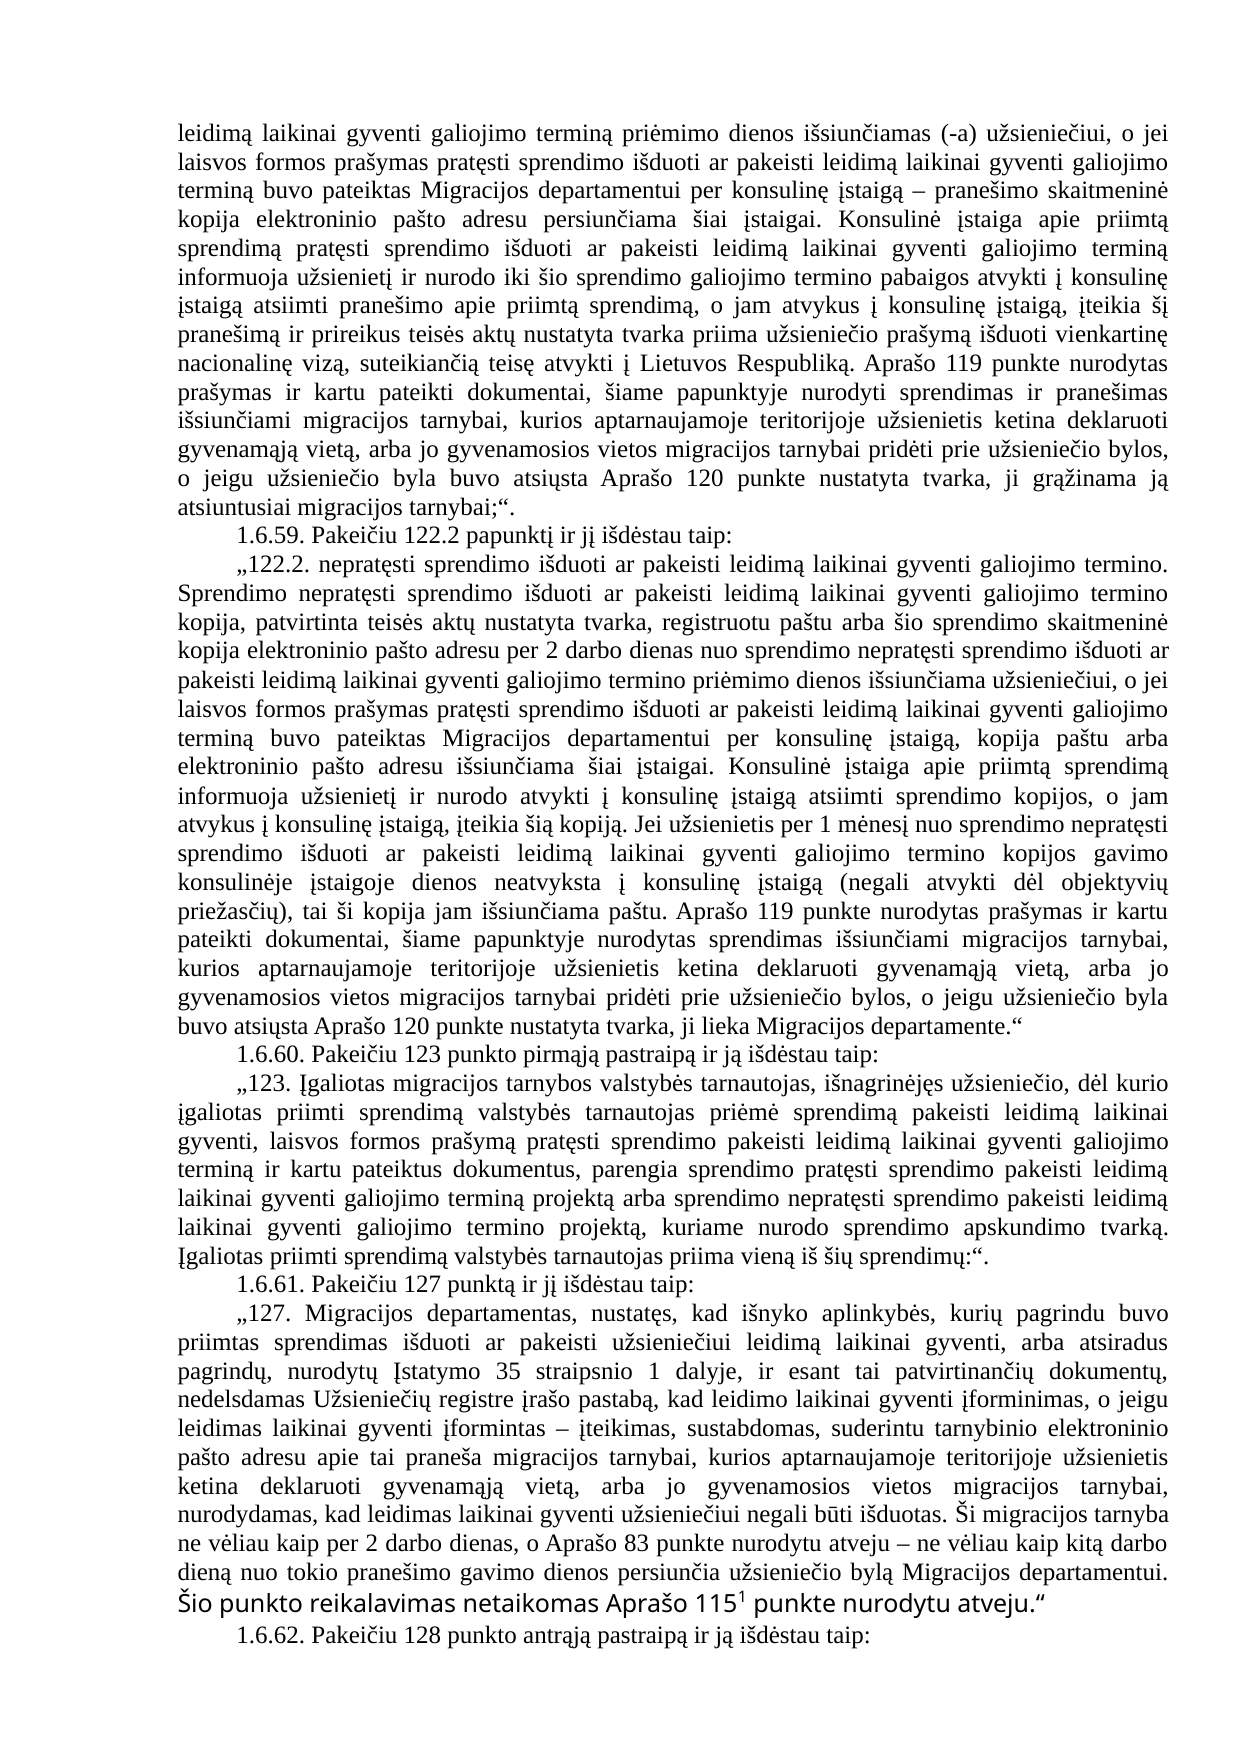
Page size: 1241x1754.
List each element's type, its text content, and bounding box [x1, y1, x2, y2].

text „122.2. nepratęsti sprendimo išduoti ar pakeisti leidimą laikinai gyventi galiojimo termino. Sprendimo nepratęsti sprendimo išduoti ar pakeisti leidimą laikinai gyventi galiojimo termino kopija, patvirtinta teisės aktų nustatyta tvarka, registruotu paštu arba šio sprendimo skaitmeninė kopija elektroninio pašto adresu per 2 darbo dienas nuo sprendimo nepratęsti sprendimo išduoti ar pakeisti leidimą laikinai gyventi galiojimo termino priėmimo dienos išsiunčiama užsieniečiui, o jei laisvos formos prašymas pratęsti sprendimo išduoti ar pakeisti leidimą laikinai gyventi galiojimo terminą buvo pateiktas Migracijos departamentui per konsulinę įstaigą, kopija paštu arba elektroninio pašto adresu išsiunčiama šiai įstaigai. Konsulinė įstaiga apie priimtą sprendimą informuoja užsienietį ir nurodo atvykti į konsulinę įstaigą atsiimti sprendimo kopijos, o jam atvykus į konsulinę įstaigą, įteikia šią kopiją. Jei užsienietis per 1 mėnesį nuo sprendimo nepratęsti sprendimo išduoti ar pakeisti leidimą laikinai gyventi galiojimo termino kopijos gavimo konsulinėje įstaigoje dienos neatvyksta į konsulinę įstaigą (negali atvykti dėl objektyvių priežasčių), tai ši kopija jam išsiunčiama paštu. Aprašo 119 punkte nurodytas prašymas ir kartu pateikti dokumentai, šiame papunktyje nurodytas sprendimas išsiunčiami migracijos tarnybai, kurios aptarnaujamoje teritorijoje užsienietis ketina deklaruoti gyvenamąją vietą, arba jo gyvenamosios vietos migracijos tarnybai pridėti prie užsieniečio bylos, o jeigu užsieniečio byla buvo atsiųsta Aprašo 120 punkte nustatyta tvarka, ji lieka Migracijos departamente.“ [177, 549, 1169, 1039]
text leidimą laikinai gyventi galiojimo terminą priėmimo dienos išsiunčiamas (-a) užsieniečiui, o jei laisvos formos prašymas pratęsti sprendimo išduoti ar pakeisti leidimą laikinai gyventi galiojimo terminą buvo pateiktas Migracijos departamentui per konsulinę įstaigą – pranešimo skaitmeninė kopija elektroninio pašto adresu persiunčiama šiai įstaigai. Konsulinė įstaiga apie priimtą sprendimą pratęsti sprendimo išduoti ar pakeisti leidimą laikinai gyventi galiojimo terminą informuoja užsienietį ir nurodo iki šio sprendimo galiojimo termino pabaigos atvykti į konsulinę įstaigą atsiimti pranešimo apie priimtą sprendimą, o jam atvykus į konsulinę įstaigą, įteikia šį pranešimą ir prireikus teisės aktų nustatyta tvarka priima užsieniečio prašymą išduoti vienkartinę nacionalinę vizą, suteikiančią teisę atvykti į Lietuvos Respubliką. Aprašo 119 punkte nurodytas prašymas ir kartu pateikti dokumentai, šiame papunktyje nurodyti sprendimas ir pranešimas išsiunčiami migracijos tarnybai, kurios aptarnaujamoje teritorijoje užsienietis ketina deklaruoti gyvenamąją vietą, arba jo gyvenamosios vietos migracijos tarnybai pridėti prie užsieniečio bylos, o jeigu užsieniečio byla buvo atsiųsta Aprašo 120 punkte nustatyta tvarka, ji grąžinama ją atsiuntusiai migracijos tarnybai;“. [177, 118, 1169, 521]
text 1.6.61. Pakeičiu 127 punktą ir jį išdėstau taip: [177, 1269, 1169, 1298]
text 1.6.59. Pakeičiu 122.2 papunktį ir jį išdėstau taip: [177, 521, 1169, 549]
text 1.6.62. Pakeičiu 128 punkto antrąją pastraipą ir ją išdėstau taip: [177, 1620, 1169, 1649]
text 1.6.60. Pakeičiu 123 punkto pirmąją pastraipą ir ją išdėstau taip: [177, 1039, 1169, 1068]
text „127. Migracijos departamentas, nustatęs, kad išnyko aplinkybės, kurių pagrindu buvo priimtas sprendimas išduoti ar pakeisti užsieniečiui leidimą laikinai gyventi, arba atsiradus pagrindų, nurodytų Įstatymo 35 straipsnio 1 dalyje, ir esant tai patvirtinančių dokumentų, nedelsdamas Užsieniečių registre įrašo pastabą, kad leidimo laikinai gyventi įforminimas, o jeigu leidimas laikinai gyventi įformintas – įteikimas, sustabdomas, suderintu tarnybinio elektroninio pašto adresu apie tai praneša migracijos tarnybai, kurios aptarnaujamoje teritorijoje užsienietis ketina deklaruoti gyvenamąją vietą, arba jo gyvenamosios vietos migracijos tarnybai, nurodydamas, kad leidimas laikinai gyventi užsieniečiui negali būti išduotas. Ši migracijos tarnyba ne vėliau kaip per 2 darbo dienas, o Aprašo 83 punkte nurodytu atveju – ne vėliau kaip kitą darbo dieną nuo tokio pranešimo gavimo dienos persiunčia užsieniečio bylą Migracijos departamentui. Šio punkto reikalavimas netaikomas Aprašo 1151 punkte nurodytu atveju.“ [177, 1298, 1169, 1620]
text „123. Įgaliotas migracijos tarnybos valstybės tarnautojas, išnagrinėjęs užsieniečio, dėl kurio įgaliotas priimti sprendimą valstybės tarnautojas priėmė sprendimą pakeisti leidimą laikinai gyventi, laisvos formos prašymą pratęsti sprendimo pakeisti leidimą laikinai gyventi galiojimo terminą ir kartu pateiktus dokumentus, parengia sprendimo pratęsti sprendimo pakeisti leidimą laikinai gyventi galiojimo terminą projektą arba sprendimo nepratęsti sprendimo pakeisti leidimą laikinai gyventi galiojimo termino projektą, kuriame nurodo sprendimo apskundimo tvarką. Įgaliotas priimti sprendimą valstybės tarnautojas priima vieną iš šių sprendimų:“. [177, 1068, 1169, 1269]
